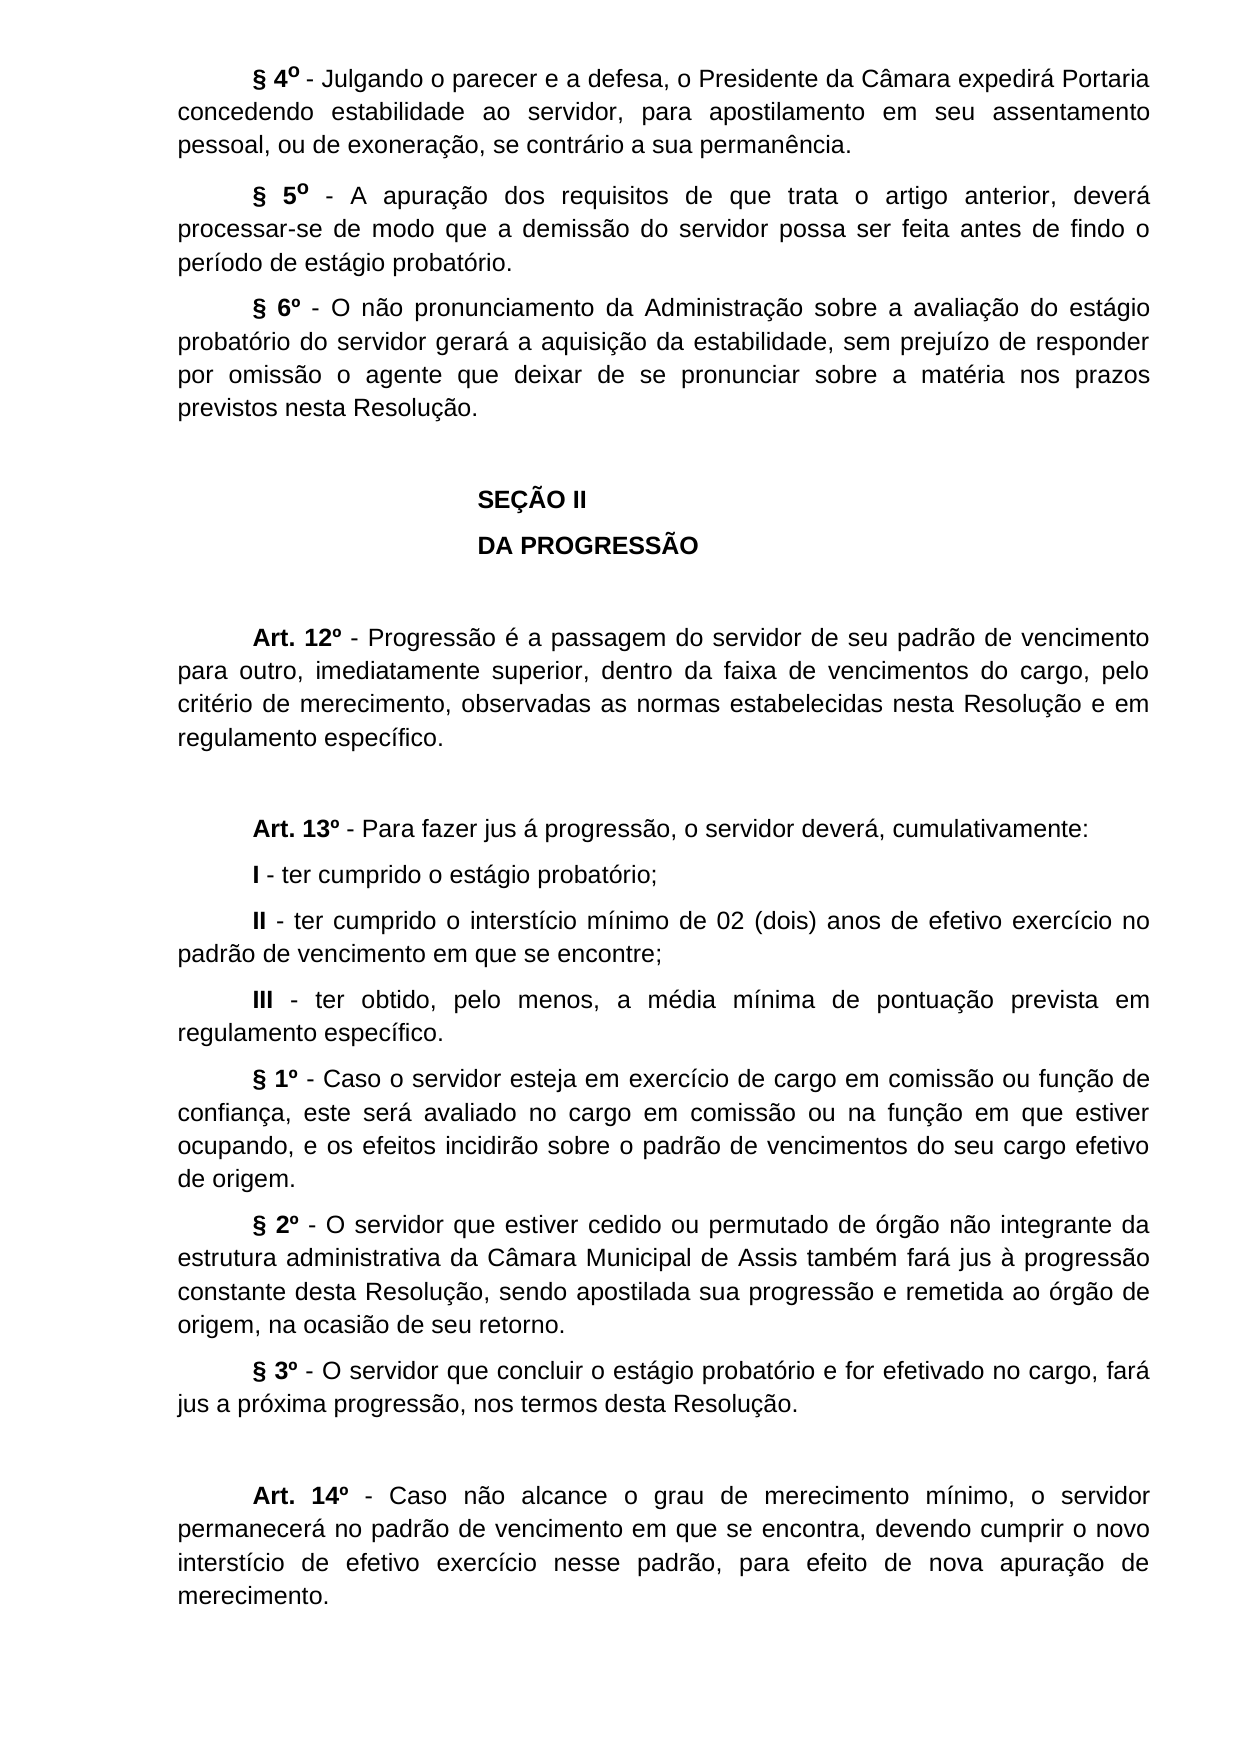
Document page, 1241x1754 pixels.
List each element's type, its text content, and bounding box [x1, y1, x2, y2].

text III - ter obtido, pelo menos, a média mínima de pontuação prevista em regulamento específico. [177, 985, 1152, 1047]
text I - ter cumprido o estágio probatório; [177, 860, 1152, 889]
text Art. 14º - Caso não alcance o grau de merecimento mínimo, o servidor permanecerá no padrão de vencimento em que se encontra, devendo cumprir o novo interstício de efetivo exercício nesse padrão, para efeito de nova apuração de merecimento. [177, 1481, 1152, 1610]
text § 1º - Caso o servidor esteja em exercício de cargo em comissão ou função de confiança, este será avaliado no cargo em comissão ou na função em que estiver ocupando, e os efeitos incidirão sobre o padrão de vencimentos do seu cargo efetivo de origem. [177, 1064, 1152, 1193]
text § 4o - Julgando o parecer e a defesa, o Presidente da Câmara expedirá Portaria concedendo estabilidade ao servidor, para apostilamento em seu assentamento pessoal, ou de exoneração, se contrário a sua permanência. [177, 59, 1152, 159]
text II - ter cumprido o interstício mínimo de 02 (dois) anos de efetivo exercício no padrão de vencimento em que se encontre; [177, 906, 1152, 968]
text § 2º - O servidor que estiver cedido ou permutado de órgão não integrante da estrutura administrativa da Câmara Municipal de Assis também fará jus à progressão constante desta Resolução, sendo apostilada sua progressão e remetida ao órgão de origem, na ocasião de seu retorno. [177, 1210, 1152, 1339]
text DA PROGRESSÃO [177, 531, 1152, 560]
text § 6º - O não pronunciamento da Administração sobre a avaliação do estágio probatório do servidor gerará a aquisição da estabilidade, sem prejuízo de responder por omissão o agente que deixar de se pronunciar sobre a matéria nos prazos previstos nesta Resolução. [177, 293, 1152, 422]
text Art. 12º - Progressão é a passagem do servidor de seu padrão de vencimento para outro, imediatamente superior, dentro da faixa de vencimentos do cargo, pelo critério de merecimento, observadas as normas estabelecidas nesta Resolução e em regulamento específico. [177, 622, 1152, 751]
text SEÇÃO II [177, 485, 1152, 514]
text § 3º - O servidor que concluir o estágio probatório e for efetivado no cargo, fará jus a próxima progressão, nos termos desta Resolução. [177, 1356, 1152, 1418]
text § 5o - A apuração dos requisitos de que trata o artigo anterior, deverá processar-se de modo que a demissão do servidor possa ser feita antes de findo o período de estágio probatório. [177, 176, 1152, 276]
text Art. 13º - Para fazer jus á progressão, o servidor deverá, cumulativamente: [177, 814, 1152, 843]
